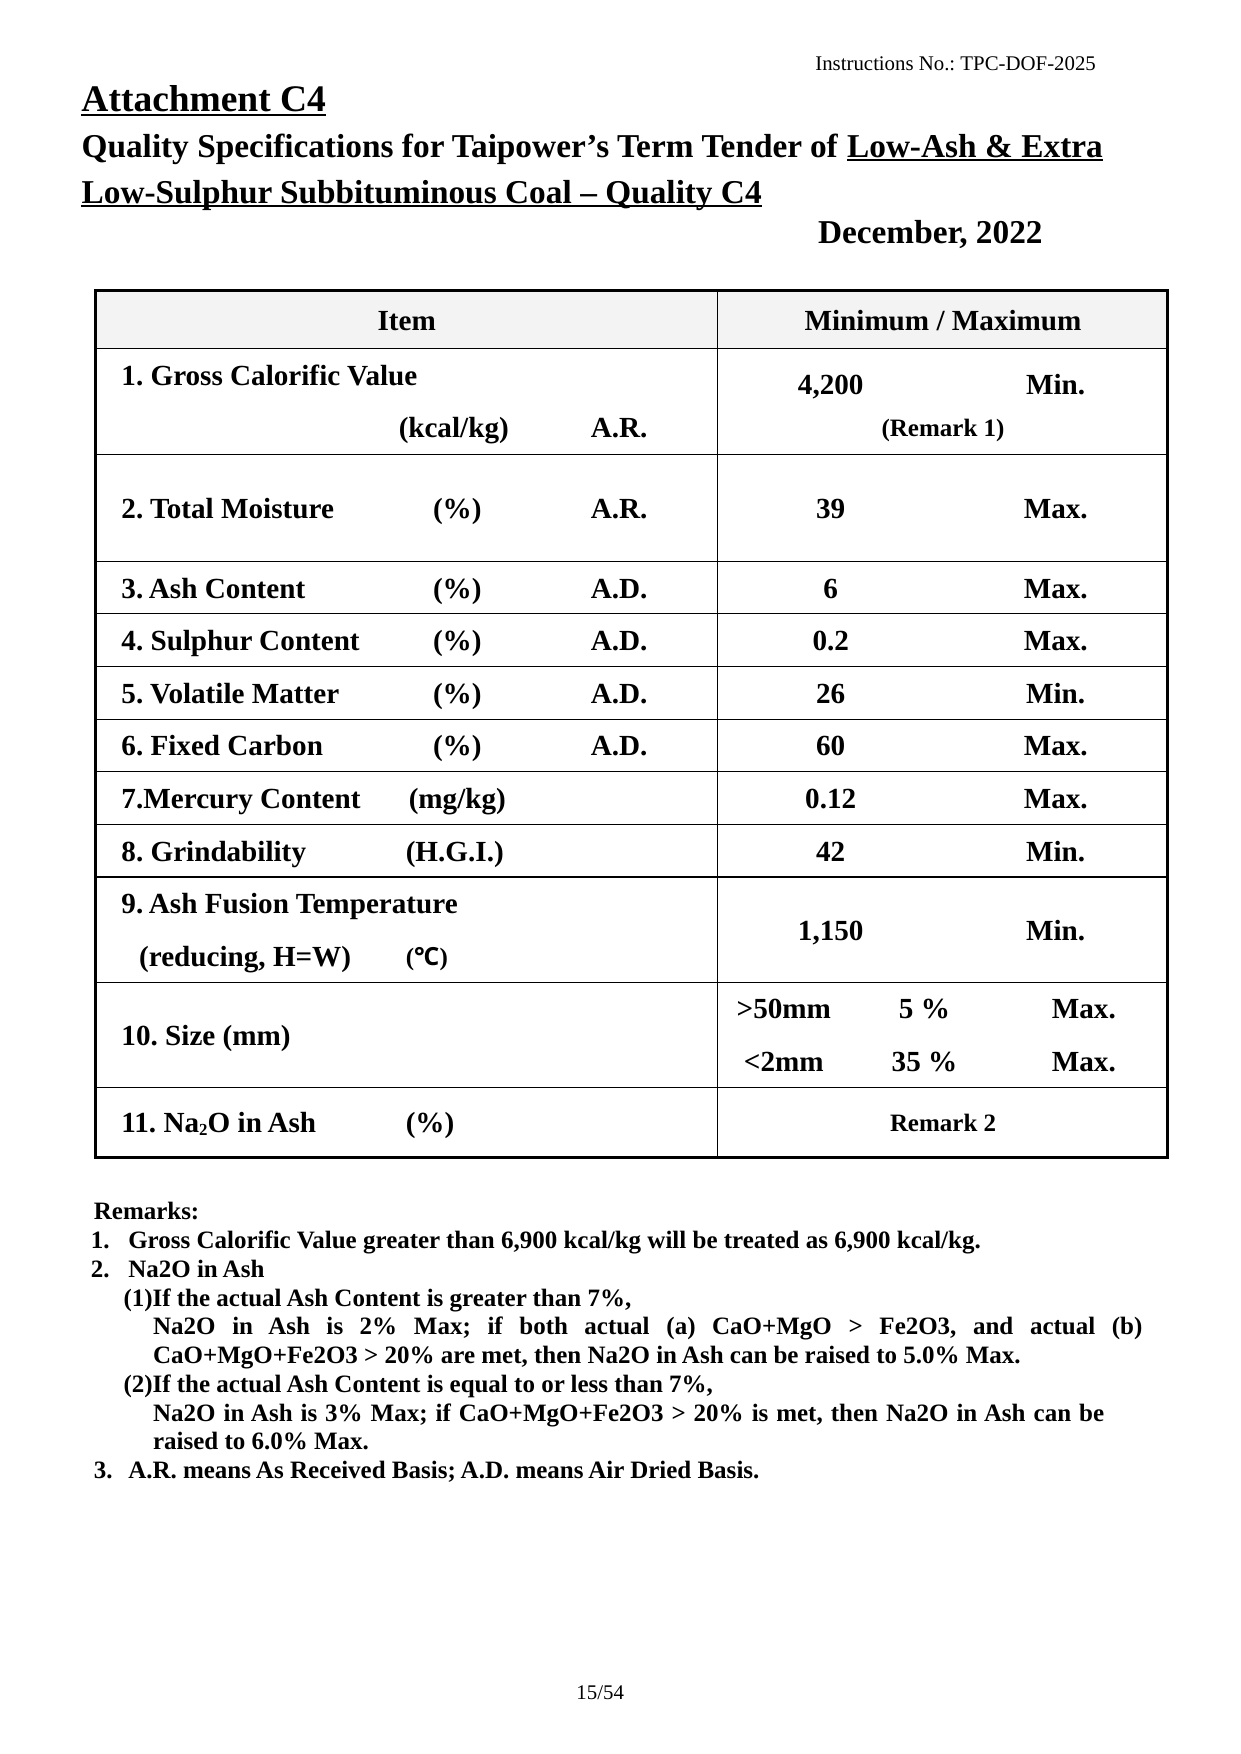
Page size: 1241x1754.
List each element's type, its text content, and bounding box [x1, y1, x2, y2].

table_cell (kcal/kg) [97, 401, 520, 453]
table_cell Max. [943, 455, 1166, 561]
table_cell 9. Ash Fusion Temperature [97, 878, 717, 929]
table_cell 1,150 [718, 878, 943, 982]
table_cell (%) [394, 562, 520, 613]
table_cell (mg/kg) [394, 772, 520, 824]
list A.R. means As Received Basis; A.D. means Air Dried Basis. [94, 1455, 1165, 1484]
table_cell A.D. [520, 720, 717, 771]
table_cell Min. [943, 667, 1166, 718]
table_cell 6. Fixed Carbon [97, 720, 394, 771]
table_cell Min. [943, 825, 1166, 876]
table_cell Remark 2 [718, 1088, 1166, 1156]
table_cell A.D. [520, 667, 717, 718]
table_cell Max. [999, 983, 1166, 1034]
table_cell 5 % [849, 983, 999, 1034]
table_cell (H.G.I.) [394, 825, 717, 876]
table_cell A.R. [520, 401, 717, 453]
text Attachment C4 [81, 75, 1215, 121]
table_cell 5. Volatile Matter [97, 667, 394, 718]
table_cell 60 [718, 720, 943, 771]
table_cell 10. Size (mm) [97, 983, 717, 1087]
table_cell Max. [943, 562, 1166, 613]
table_cell A.R. [520, 455, 717, 561]
table_cell Min. [943, 349, 1166, 401]
table_cell 26 [718, 667, 943, 718]
table_cell Max. [943, 720, 1166, 771]
table_cell 0.2 [718, 614, 943, 666]
table_cell (℃) [394, 929, 717, 982]
table_cell [520, 772, 717, 824]
table_cell Min. [943, 878, 1166, 982]
table_cell 6 [718, 562, 943, 613]
list Na2O in Ash [91, 1254, 1144, 1283]
table_cell 39 [718, 455, 943, 561]
table_cell A.D. [520, 562, 717, 613]
table_cell >50mm [718, 983, 849, 1034]
table_cell (%) [394, 667, 520, 718]
table_cell 4. Sulphur Content [97, 614, 394, 666]
table_cell Max. [999, 1034, 1166, 1087]
text (1)If the actual Ash Content is greater than 7%, [93, 1283, 1144, 1311]
text December, 2022 [127, 212, 1106, 251]
table_header Item [97, 292, 717, 348]
table_header Minimum / Maximum [718, 292, 1166, 348]
table_cell 35 % [849, 1034, 999, 1087]
table_cell Max. [943, 614, 1166, 666]
table_cell (reducing, H=W) [97, 929, 394, 982]
table_cell 4,200 [718, 349, 943, 401]
text Quality Specifications for Taipower’s Term Tender of Low-Ash & Extra Low-Sulphur Subbituminous Coal – Quality C4 [81, 121, 1103, 212]
table_cell 1. Gross Calorific Value [97, 349, 717, 401]
table_cell 0.12 [718, 772, 943, 824]
table_cell 8. Grindability [97, 825, 394, 876]
table_cell 2. Total Moisture [97, 455, 394, 561]
table_cell (%) [394, 455, 520, 561]
text Na2O in Ash is 2% Max; if both actual (a) CaO+MgO > Fe2O3, and actual (b) CaO+MgO+Fe2O3 > 20% are met, then Na2O in Ash can be raised to 5.0% Max. [153, 1311, 1144, 1369]
list Gross Calorific Value greater than 6,900 kcal/kg will be treated as 6,900 kcal/kg. [91, 1225, 1144, 1254]
table_cell A.D. [520, 614, 717, 666]
text (2)If the actual Ash Content is equal to or less than 7%, [93, 1369, 1144, 1398]
table_cell (%) [394, 720, 520, 771]
table_cell (%) [394, 614, 520, 666]
table_cell 7.Mercury Content [97, 772, 394, 824]
table_cell Max. [943, 772, 1166, 824]
table_cell <2mm [718, 1034, 849, 1087]
table_cell 11. Na2O in Ash [97, 1088, 394, 1156]
table_cell (Remark 1) [718, 401, 1166, 453]
text Na2O in Ash is 3% Max; if CaO+MgO+Fe2O3 > 20% is met, then Na2O in Ash can be raised to 6.0% Max. [153, 1398, 1106, 1455]
text Remarks: [94, 1196, 1103, 1225]
table_cell 42 [718, 825, 943, 876]
table_cell (%) [394, 1088, 717, 1156]
table_cell 3. Ash Content [97, 562, 394, 613]
